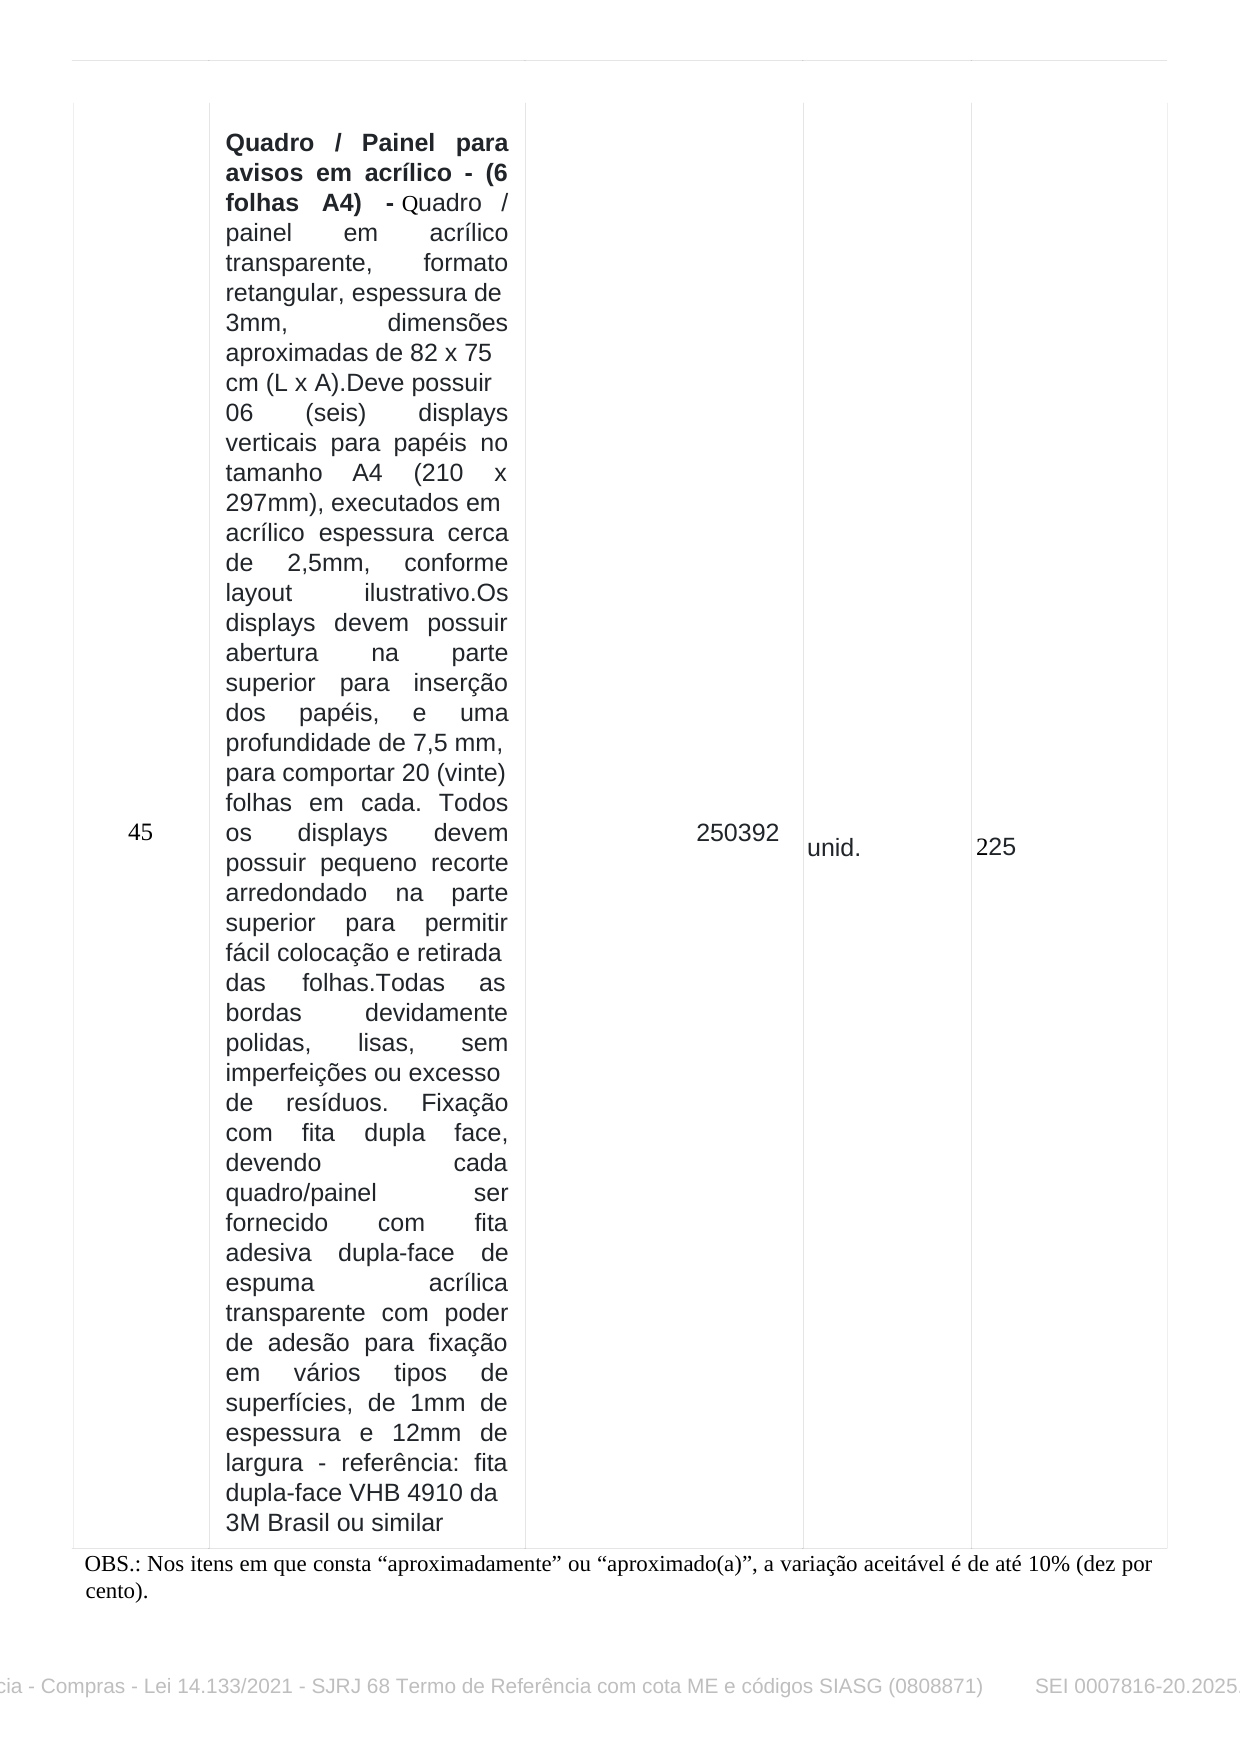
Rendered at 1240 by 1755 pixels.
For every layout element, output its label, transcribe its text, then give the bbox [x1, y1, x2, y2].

text OBS.: Nos itens em que consta “aproximadamente” ou “aproximado(a)”, a variação aceitável é de até 10% (dez por cento). [84, 1550, 1155, 1604]
